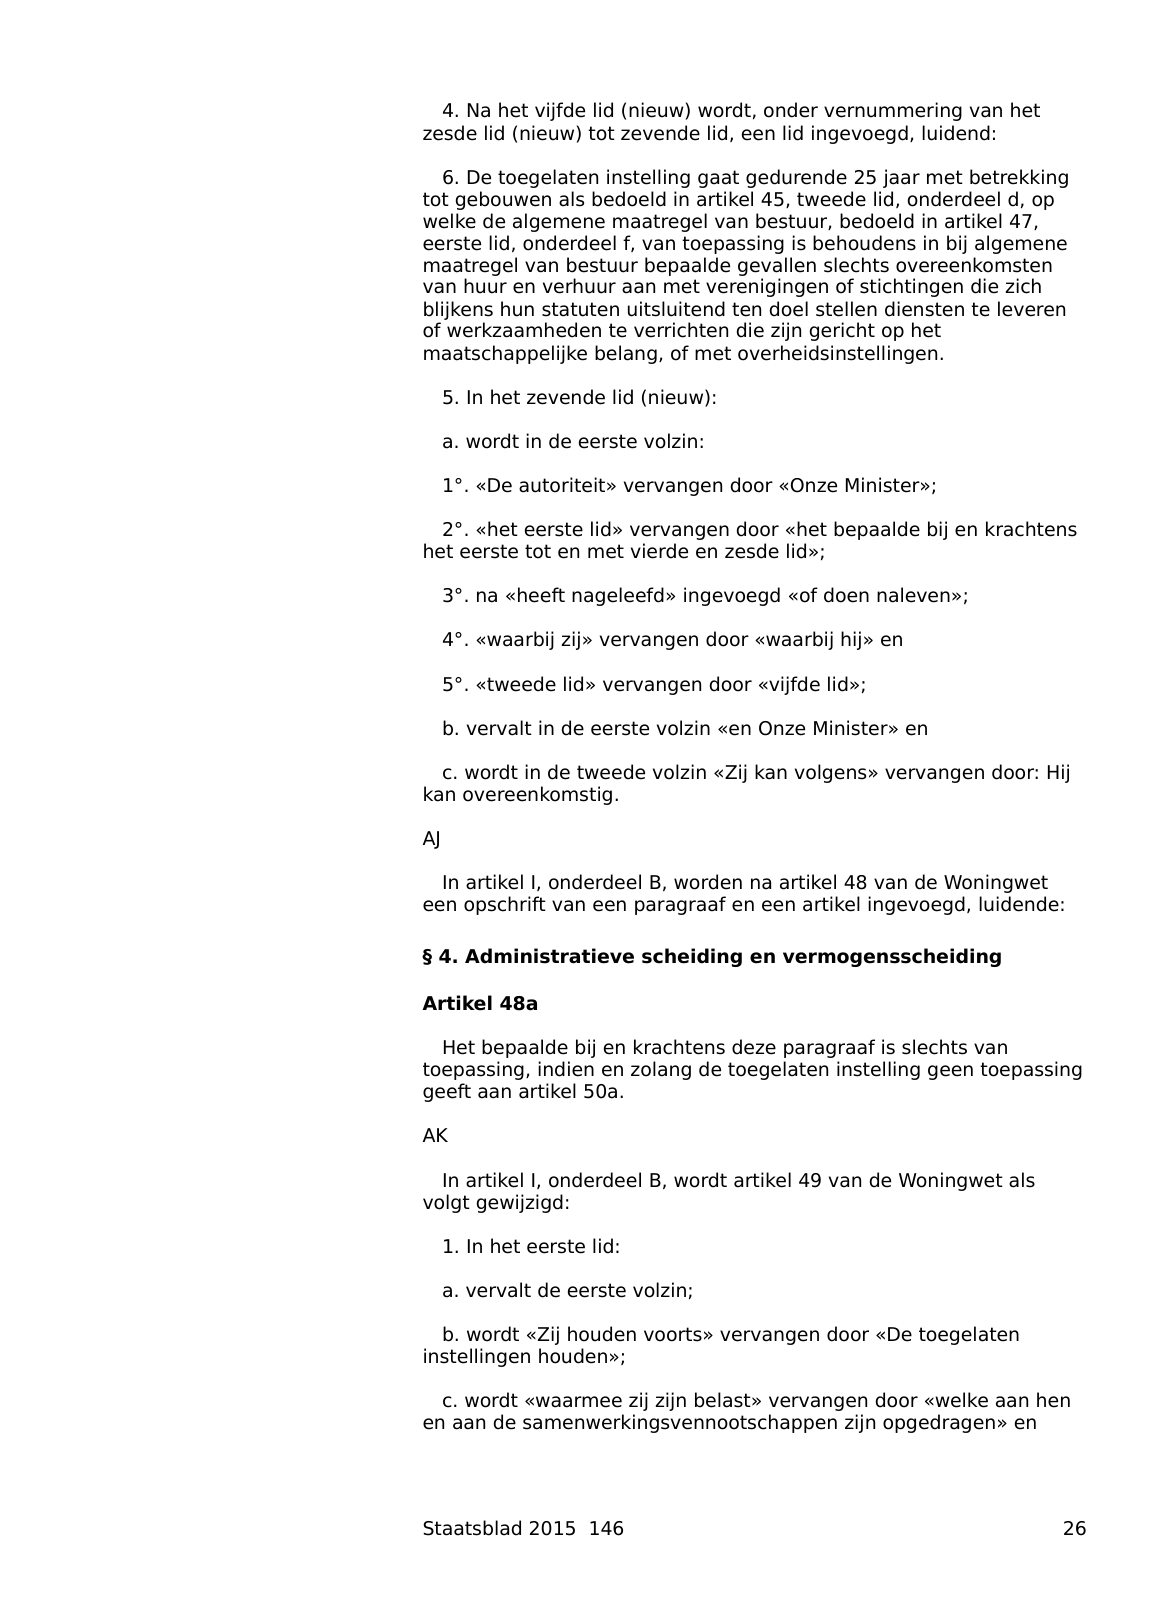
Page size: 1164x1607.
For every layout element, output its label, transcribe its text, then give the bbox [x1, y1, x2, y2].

text 1°. «De autoriteit» vervangen door «Onze Minister»; [422, 475, 1087, 497]
text Het bepaalde bij en krachtens deze paragraaf is slechts van toepassing, indien en zolang de toegelaten instelling geen toepassing geeft aan artikel 50a. [422, 1037, 1087, 1103]
text 6. De toegelaten instelling gaat gedurende 25 jaar met betrekking tot gebouwen als bedoeld in artikel 45, tweede lid, onderdeel d, op welke de algemene maatregel van bestuur, bedoeld in artikel 47, eerste lid, onderdeel f, van toepassing is behoudens in bij algemene maatregel van bestuur bepaalde gevallen slechts overeenkomsten van huur en verhuur aan met verenigingen of stichtingen die zich blijkens hun statuten uitsluitend ten doel stellen diensten te leveren of werkzaamheden te verrichten die zijn gericht op het maatschappelijke belang, of met overheidsinstellingen. [422, 167, 1087, 364]
text c. wordt «waarmee zij zijn belast» vervangen door «welke aan hen en aan de samenwerkingsvennootschappen zijn opgedragen» en [422, 1390, 1087, 1434]
text a. vervalt de eerste volzin; [422, 1280, 1087, 1302]
text AK [422, 1125, 1087, 1147]
text In artikel I, onderdeel B, wordt artikel 49 van de Woningwet als volgt gewijzigd: [422, 1169, 1087, 1213]
text 4. Na het vijfde lid (nieuw) wordt, onder vernummering van het zesde lid (nieuw) tot zevende lid, een lid ingevoegd, luidend: [422, 100, 1087, 144]
text b. wordt «Zij houden voorts» vervangen door «De toegelaten instellingen houden»; [422, 1324, 1087, 1368]
subtitle Artikel 48a [422, 993, 1087, 1015]
subtitle § 4. Administratieve scheiding en vermogensscheiding [422, 946, 1087, 968]
text 5. In het zevende lid (nieuw): [422, 387, 1087, 408]
text c. wordt in de tweede volzin «Zij kan volgens» vervangen door: Hij kan overeenkomstig. [422, 762, 1087, 806]
text 3°. na «heeft nageleefd» ingevoegd «of doen naleven»; [422, 585, 1087, 607]
text a. wordt in de eerste volzin: [422, 431, 1087, 453]
text b. vervalt in de eerste volzin «en Onze Minister» en [422, 718, 1087, 740]
text 4°. «waarbij zij» vervangen door «waarbij hij» en [422, 629, 1087, 651]
text In artikel I, onderdeel B, worden na artikel 48 van de Woningwet een opschrift van een paragraaf en een artikel ingevoegd, luidende: [422, 872, 1087, 916]
text 5°. «tweede lid» vervangen door «vijfde lid»; [422, 673, 1087, 696]
text 2°. «het eerste lid» vervangen door «het bepaalde bij en krachtens het eerste tot en met vierde en zesde lid»; [422, 519, 1087, 563]
text AJ [422, 828, 1087, 850]
text 1. In het eerste lid: [422, 1236, 1087, 1258]
